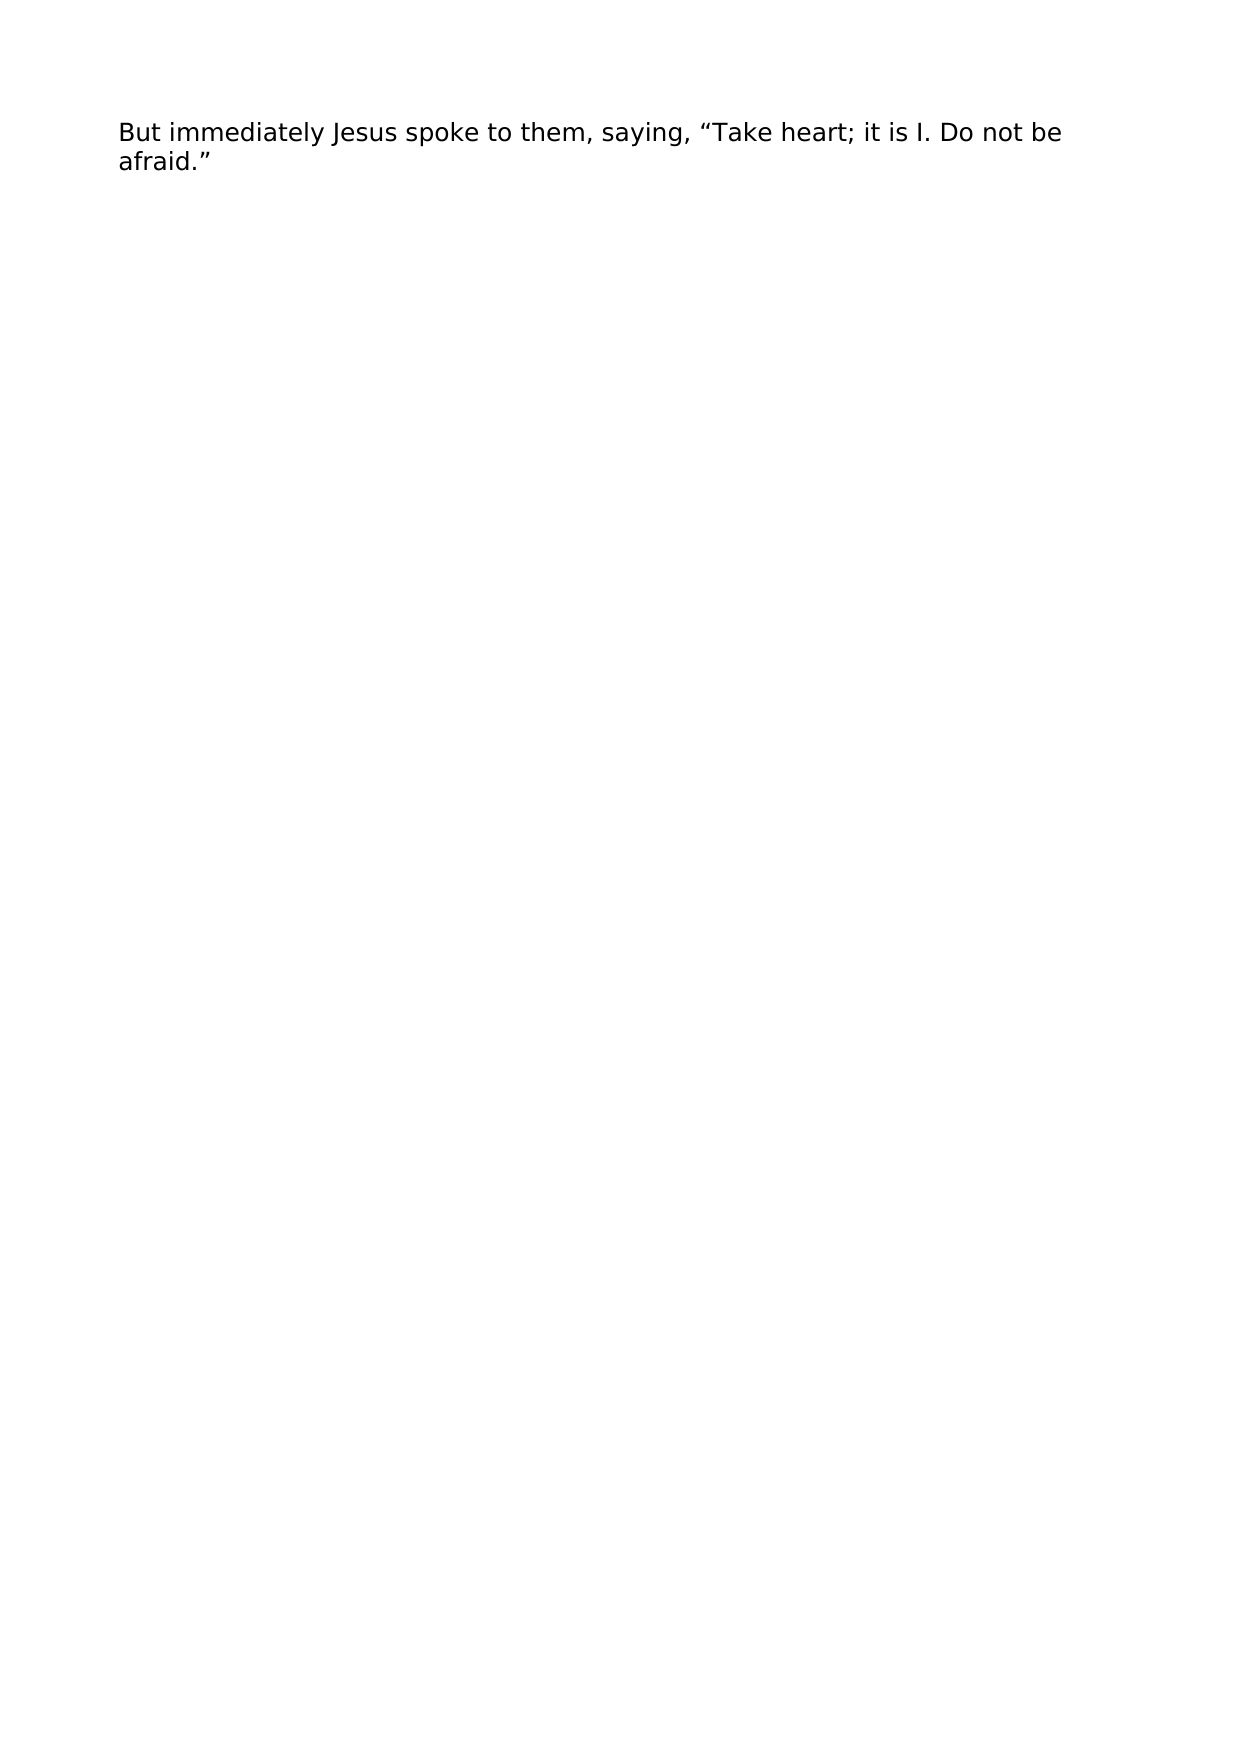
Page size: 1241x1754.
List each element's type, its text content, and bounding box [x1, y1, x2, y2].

text But immediately Jesus spoke to them, saying, “Take heart; it is I. Do not be afraid.” [118, 118, 1122, 176]
